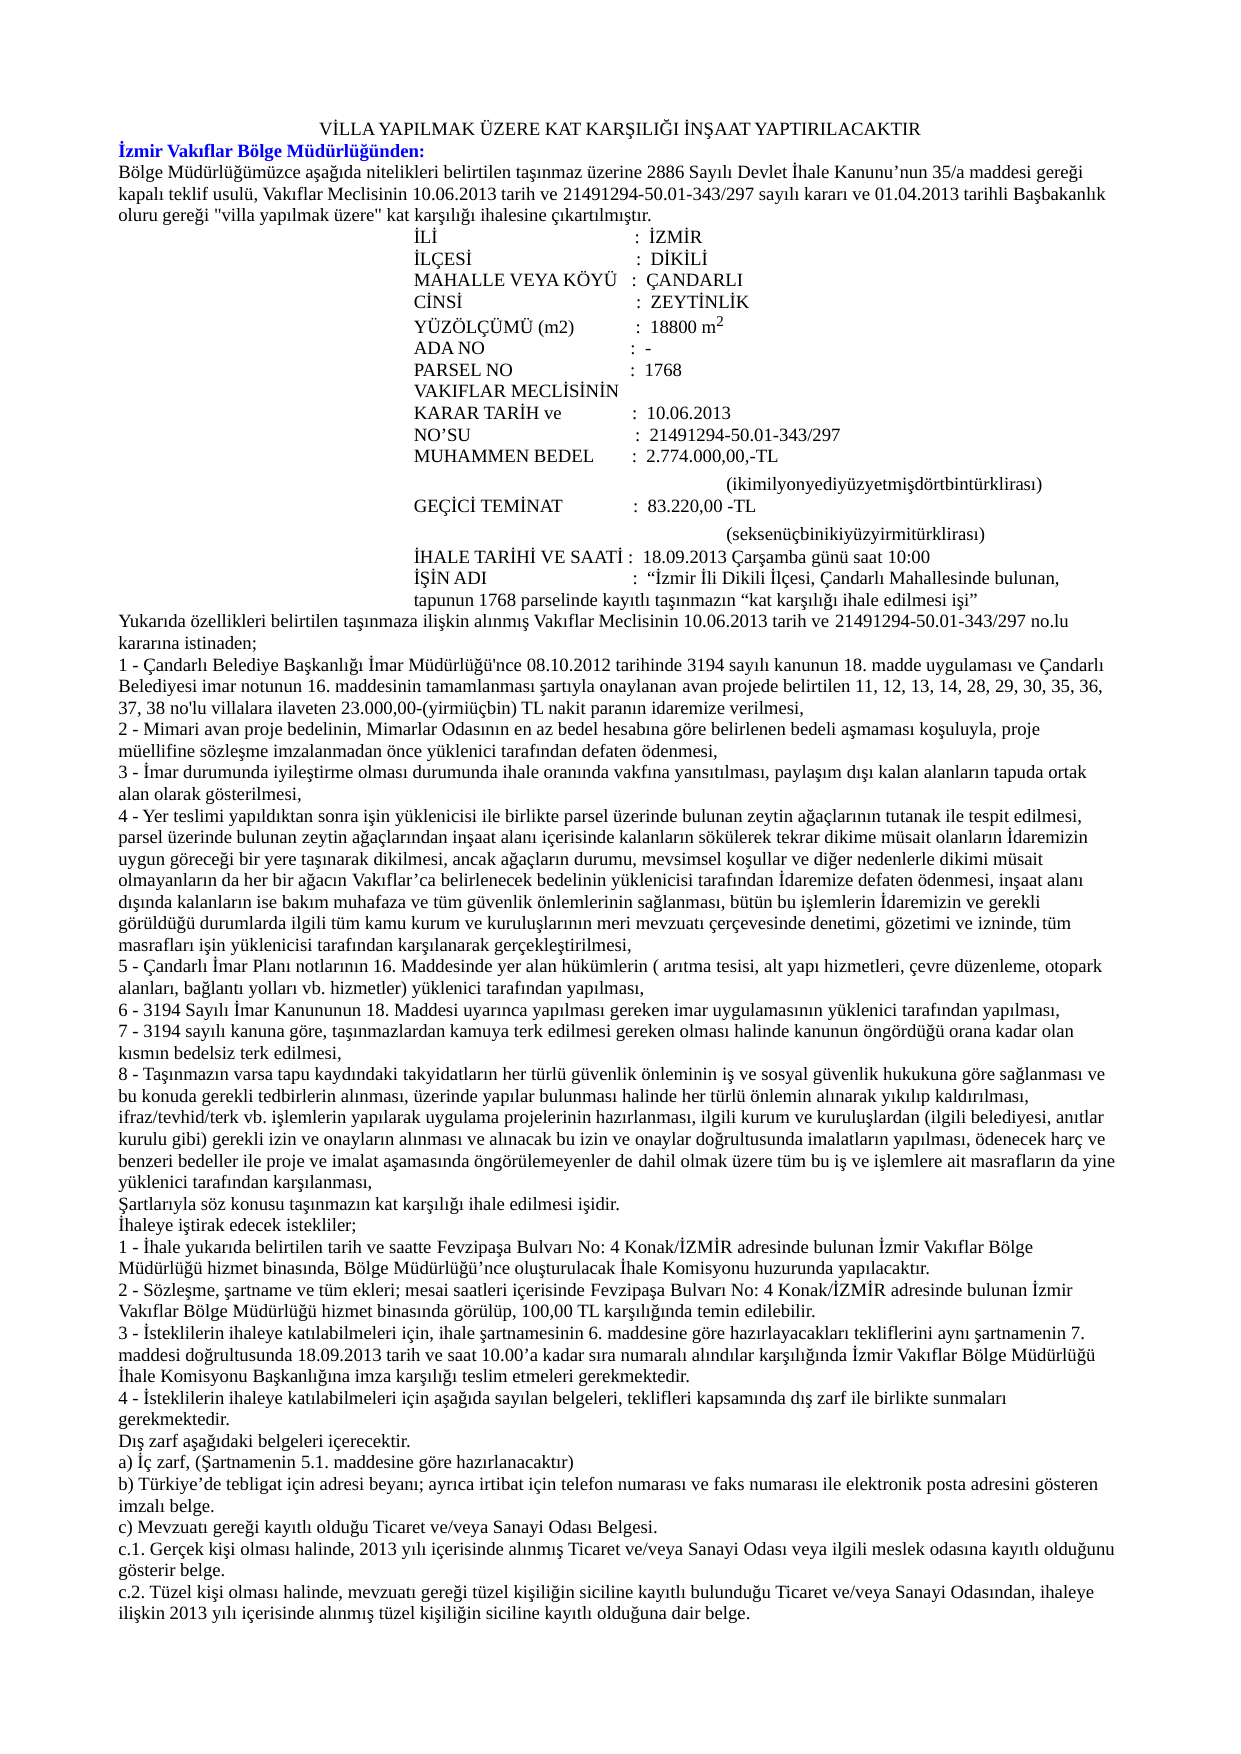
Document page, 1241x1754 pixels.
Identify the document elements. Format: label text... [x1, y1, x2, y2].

text 8 - Taşınmazın varsa tapu kaydındaki takyidatların her türlü güvenlik önleminin iş ve sosyal güvenlik hukukuna göre sağlanması ve bu konuda gerekli tedbirlerin alınması, üzerinde yapılar bulunması halinde her türlü önlemin alınarak yıkılıp kaldırılması, ifraz/tevhid/terk vb. işlemlerin yapılarak uygulama projelerinin hazırlanması, ilgili kurum ve kuruluşlardan (ilgili belediyesi, anıtlar kurulu gibi) gerekli izin ve onayların alınması ve alınacak bu izin ve onaylar doğrultusunda imalatların yapılması, ödenecek harç ve benzeri bedeller ile proje ve imalat aşamasında öngörülemeyenler de dahil olmak üzere tüm bu iş ve işlemlere ait masrafların da yine yüklenici tarafından karşılanması, [118, 1063, 1122, 1193]
text 3 - İmar durumunda iyileştirme olması durumunda ihale oranında vakfına yansıtılması, paylaşım dışı kalan alanların tapuda ortak alan olarak gösterilmesi, [118, 761, 1122, 804]
text 1 - İhale yukarıda belirtilen tarih ve saatte Fevzipaşa Bulvarı No: 4 Konak/İZMİR adresinde bulunan İzmir Vakıflar Bölge Müdürlüğü hizmet binasında, Bölge Müdürlüğü’nce oluşturulacak İhale Komisyonu huzurunda yapılacaktır. [118, 1236, 1122, 1279]
text 3 - İsteklilerin ihaleye katılabilmeleri için, ihale şartnamesinin 6. maddesine göre hazırlayacakları tekliflerini aynı şartnamenin 7. maddesi doğrultusunda 18.09.2013 tarih ve saat 10.00’a kadar sıra numaralı alındılar karşılığında İzmir Vakıflar Bölge Müdürlüğü İhale Komisyonu Başkanlığına imza karşılığı teslim etmeleri gerekmektedir. [118, 1322, 1122, 1387]
text 2 - Sözleşme, şartname ve tüm ekleri; mesai saatleri içerisinde Fevzipaşa Bulvarı No: 4 Konak/İZMİR adresinde bulunan İzmir Vakıflar Bölge Müdürlüğü hizmet binasında görülüp, 100,00 TL karşılığında temin edilebilir. [118, 1279, 1122, 1322]
text KARAR TARİH ve : 10.06.2013 [413, 402, 1122, 423]
text YÜZÖLÇÜMÜ (m2) : 18800 m2 [413, 312, 1122, 337]
text İhaleye iştirak edecek istekliler; [118, 1214, 1122, 1236]
text 6 - 3194 Sayılı İmar Kanununun 18. Maddesi uyarınca yapılması gereken imar uygulamasının yüklenici tarafından yapılması, [118, 998, 1122, 1020]
text GEÇİCİ TEMİNAT : 83.220,00 -TL [413, 495, 1122, 517]
text 5 - Çandarlı İmar Planı notlarının 16. Maddesinde yer alan hükümlerin ( arıtma tesisi, alt yapı hizmetleri, çevre düzenleme, otopark alanları, bağlantı yolları vb. hizmetler) yüklenici tarafından yapılması, [118, 955, 1122, 998]
text MAHALLE VEYA KÖYÜ : ÇANDARLI [413, 269, 1122, 291]
text CİNSİ : ZEYTİNLİK [413, 291, 1122, 312]
text (seksenüçbinikiyüzyirmitürklirası) [413, 517, 1122, 546]
text 4 - İsteklilerin ihaleye katılabilmeleri için aşağıda sayılan belgeleri, teklifleri kapsamında dış zarf ile birlikte sunmaları gerekmektedir. [118, 1387, 1122, 1430]
text c) Mevzuatı gereği kayıtlı olduğu Ticaret ve/veya Sanayi Odası Belgesi. [118, 1516, 1122, 1538]
text 2 - Mimari avan proje bedelinin, Mimarlar Odasının en az bedel hesabına göre belirlenen bedeli aşmaması koşuluyla, proje müellifine sözleşme imzalanmadan önce yüklenici tarafından defaten ödenmesi, [118, 718, 1122, 761]
text b) Türkiye’de tebligat için adresi beyanı; ayrıca irtibat için telefon numarası ve faks numarası ile elektronik posta adresini gösteren imzalı belge. [118, 1473, 1122, 1516]
text Şartlarıyla söz konusu taşınmazın kat karşılığı ihale edilmesi işidir. [118, 1193, 1122, 1214]
text NO’SU : 21491294-50.01-343/297 [413, 423, 1122, 445]
text (ikimilyonyediyüzyetmişdörtbintürklirası) [413, 467, 1122, 495]
text Dış zarf aşağıdaki belgeleri içerecektir. [118, 1430, 1122, 1451]
text 1 - Çandarlı Belediye Başkanlığı İmar Müdürlüğü'nce 08.10.2012 tarihinde 3194 sayılı kanunun 18. madde uygulaması ve Çandarlı Belediyesi imar notunun 16. maddesinin tamamlanması şartıyla onaylanan avan projede belirtilen 11, 12, 13, 14, 28, 29, 30, 35, 36, 37, 38 no'lu villalara ilaveten 23.000,00-(yirmiüçbin) TL nakit paranın idaremize verilmesi, [118, 653, 1122, 718]
text 4 - Yer teslimi yapıldıktan sonra işin yüklenicisi ile birlikte parsel üzerinde bulunan zeytin ağaçlarının tutanak ile tespit edilmesi, parsel üzerinde bulunan zeytin ağaçlarından inşaat alanı içerisinde kalanların sökülerek tekrar dikime müsait olanların İdaremizin uygun göreceği bir yere taşınarak dikilmesi, ancak ağaçların durumu, mevsimsel koşullar ve diğer nedenlerle dikimi müsait olmayanların da her bir ağacın Vakıflar’ca belirlenecek bedelinin yüklenicisi tarafından İdaremize defaten ödenmesi, inşaat alanı dışında kalanların ise bakım muhafaza ve tüm güvenlik önlemlerinin sağlanması, bütün bu işlemlerin İdaremizin ve gerekli görüldüğü durumlarda ilgili tüm kamu kurum ve kuruluşlarının meri mevzuatı çerçevesinde denetimi, gözetimi ve izninde, tüm masrafları işin yüklenicisi tarafından karşılanarak gerçekleştirilmesi, [118, 804, 1122, 955]
text PARSEL NO : 1768 [413, 359, 1122, 380]
text İHALE TARİHİ VE SAATİ : 18.09.2013 Çarşamba günü saat 10:00 [413, 546, 1122, 567]
text c.2. Tüzel kişi olması halinde, mevzuatı gereği tüzel kişiliğin siciline kayıtlı bulunduğu Ticaret ve/veya Sanayi Odasından, ihaleye ilişkin 2013 yılı içerisinde alınmış tüzel kişiliğin siciline kayıtlı olduğuna dair belge. [118, 1581, 1122, 1624]
text İŞİN ADI : “İzmir İli Dikili İlçesi, Çandarlı Mahallesinde bulunan, tapunun 1768 parselinde kayıtlı taşınmazın “kat karşılığı ihale edilmesi işi” [413, 567, 1122, 610]
text Yukarıda özellikleri belirtilen taşınmaza ilişkin alınmış Vakıflar Meclisinin 10.06.2013 tarih ve 21491294-50.01-343/297 no.lu kararına istinaden; [118, 610, 1122, 653]
text MUHAMMEN BEDEL : 2.774.000,00,-TL [413, 445, 1122, 467]
text İLİ : İZMİR [413, 226, 1122, 247]
text İzmir Vakıflar Bölge Müdürlüğünden: [118, 140, 1122, 161]
text VİLLA YAPILMAK ÜZERE KAT KARŞILIĞI İNŞAAT YAPTIRILACAKTIR [118, 118, 1122, 140]
text İLÇESİ : DİKİLİ [413, 247, 1122, 269]
text a) İç zarf, (Şartnamenin 5.1. maddesine göre hazırlanacaktır) [118, 1451, 1122, 1473]
text c.1. Gerçek kişi olması halinde, 2013 yılı içerisinde alınmış Ticaret ve/veya Sanayi Odası veya ilgili meslek odasına kayıtlı olduğunu gösterir belge. [118, 1538, 1122, 1581]
text VAKIFLAR MECLİSİNİN [413, 380, 1122, 402]
text Bölge Müdürlüğümüzce aşağıda nitelikleri belirtilen taşınmaz üzerine 2886 Sayılı Devlet İhale Kanunu’nun 35/a maddesi gereği kapalı teklif usulü, Vakıflar Meclisinin 10.06.2013 tarih ve 21491294-50.01-343/297 sayılı kararı ve 01.04.2013 tarihli Başbakanlık oluru gereği "villa yapılmak üzere" kat karşılığı ihalesine çıkartılmıştır. [118, 161, 1122, 226]
text ADA NO : - [413, 337, 1122, 359]
text 7 - 3194 sayılı kanuna göre, taşınmazlardan kamuya terk edilmesi gereken olması halinde kanunun öngördüğü orana kadar olan kısmın bedelsiz terk edilmesi, [118, 1020, 1122, 1063]
